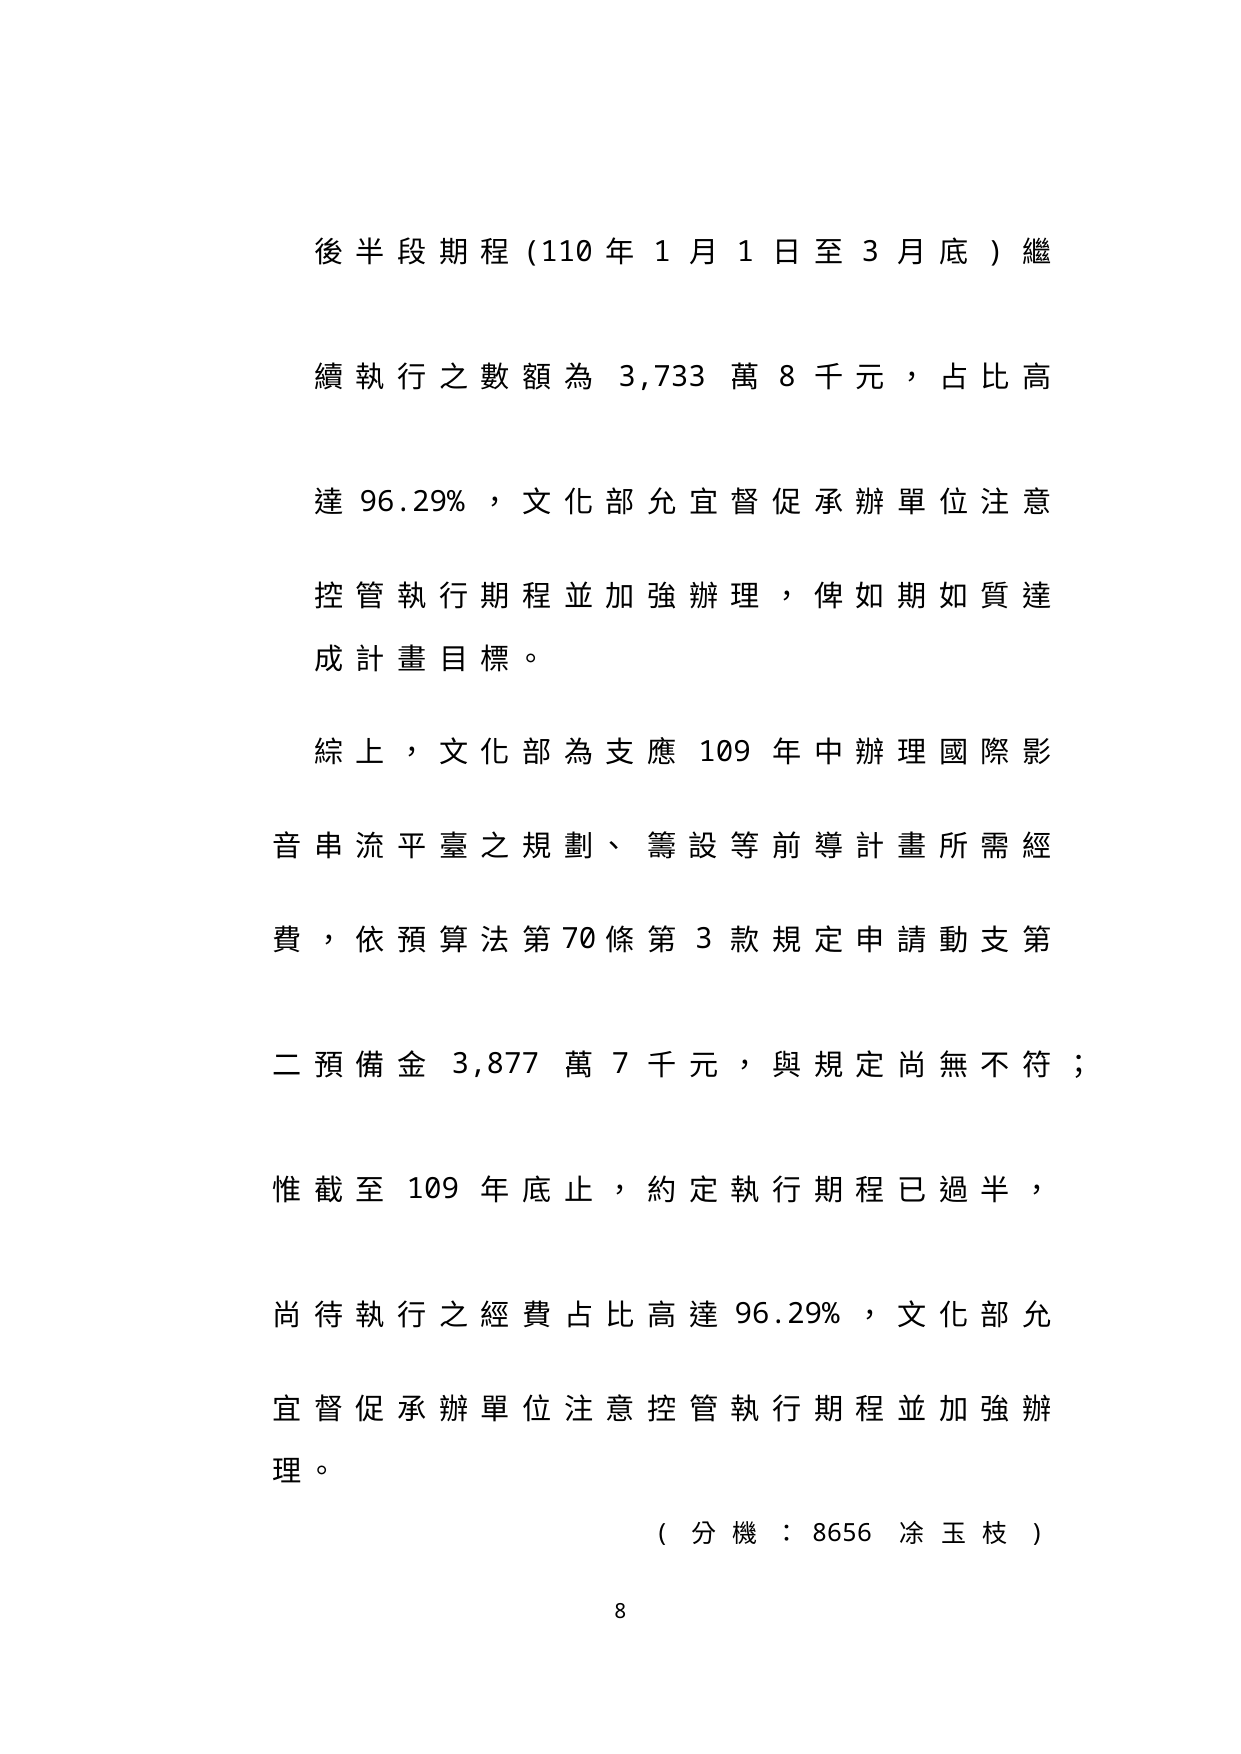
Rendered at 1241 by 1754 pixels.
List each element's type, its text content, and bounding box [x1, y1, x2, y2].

text (分機：8656 凃玉枝) [183, 1490, 1058, 1552]
text 綜上，文化部為支應109年中辦理國際影音串流平臺之規劃、籌設等前導計畫所需經費，依預算法第70條第3款規定申請動支第二預備金3,877萬7千元，與規定尚無不符；惟截至109年底止，約定執行期程已過半，尚待執行之經費占比高達96.29%，文化部允宜督促承辦單位注意控管執行期程並加強辦理。 [242, 677, 1058, 1490]
text 後半段期程(110年1月1日至3月底)繼續執行之數額為3,733萬8千元，占比高達96.29%，文化部允宜督促承辦單位注意控管執行期程並加強辦理，俾如期如質達成計畫目標。 [271, 177, 1058, 677]
